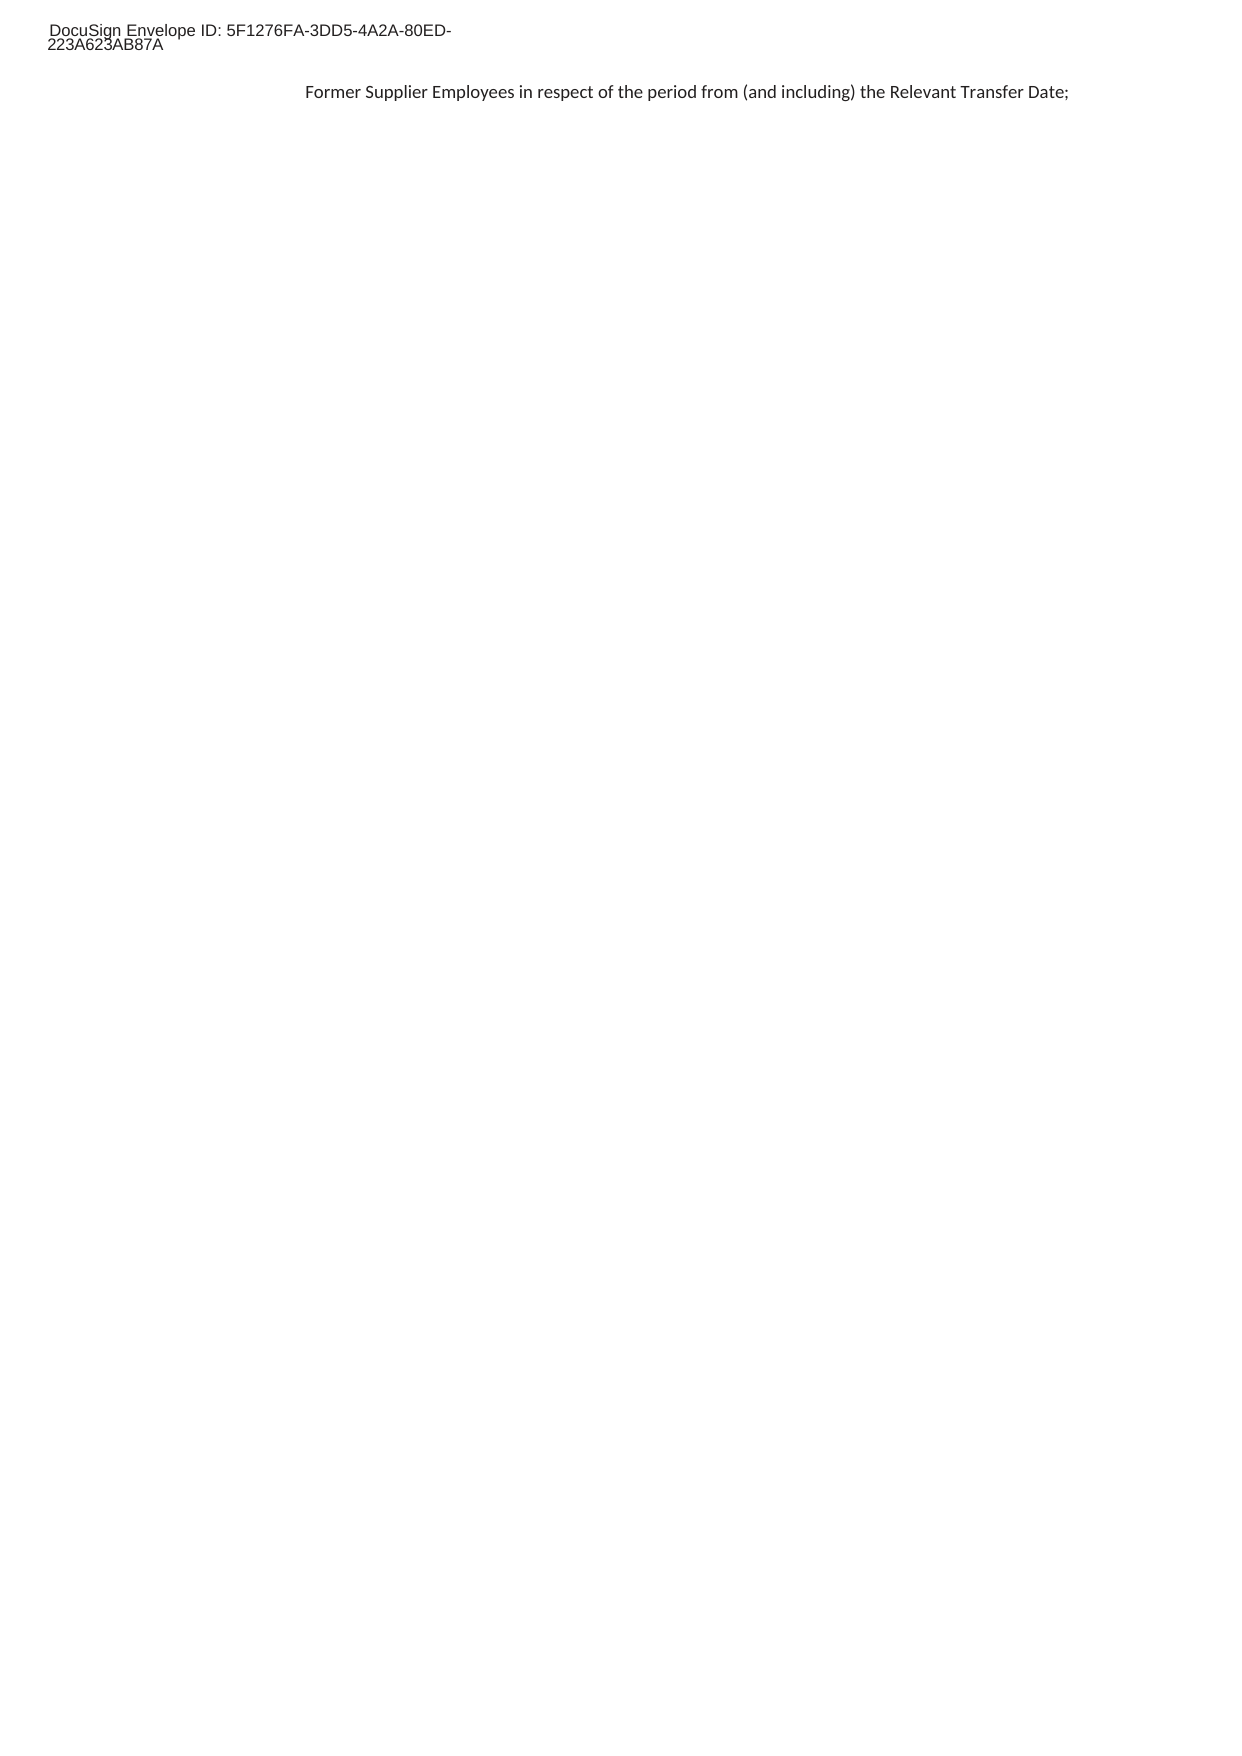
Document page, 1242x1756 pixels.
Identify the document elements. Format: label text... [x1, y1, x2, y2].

text Former Supplier Employees in respect of the period from (and including) the Relevant Transfer Date; [305, 81, 1166, 104]
